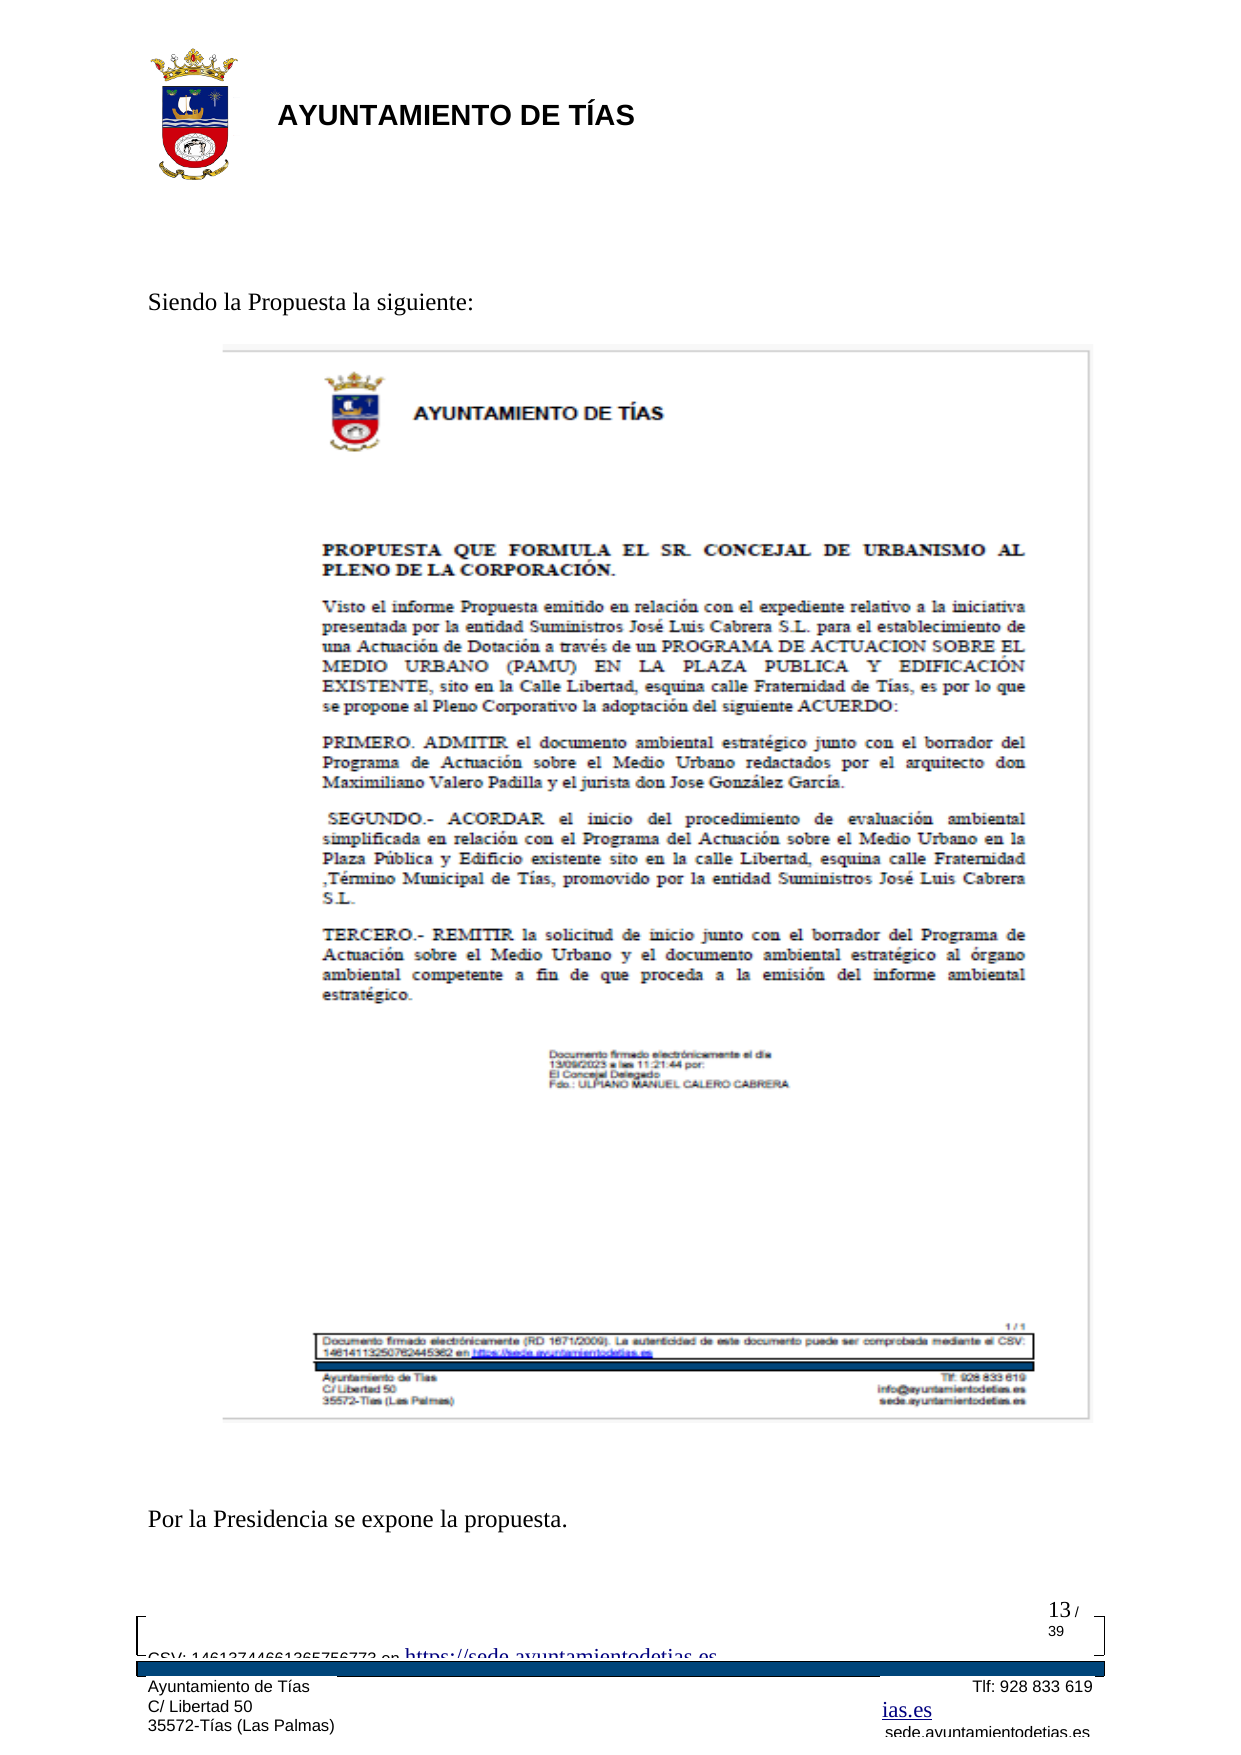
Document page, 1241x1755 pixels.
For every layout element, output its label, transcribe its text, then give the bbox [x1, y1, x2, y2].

text Por la Presidencia se expone la propuesta. [148, 1504, 1149, 1533]
text Siendo la Propuesta la siguiente: [148, 287, 1149, 316]
